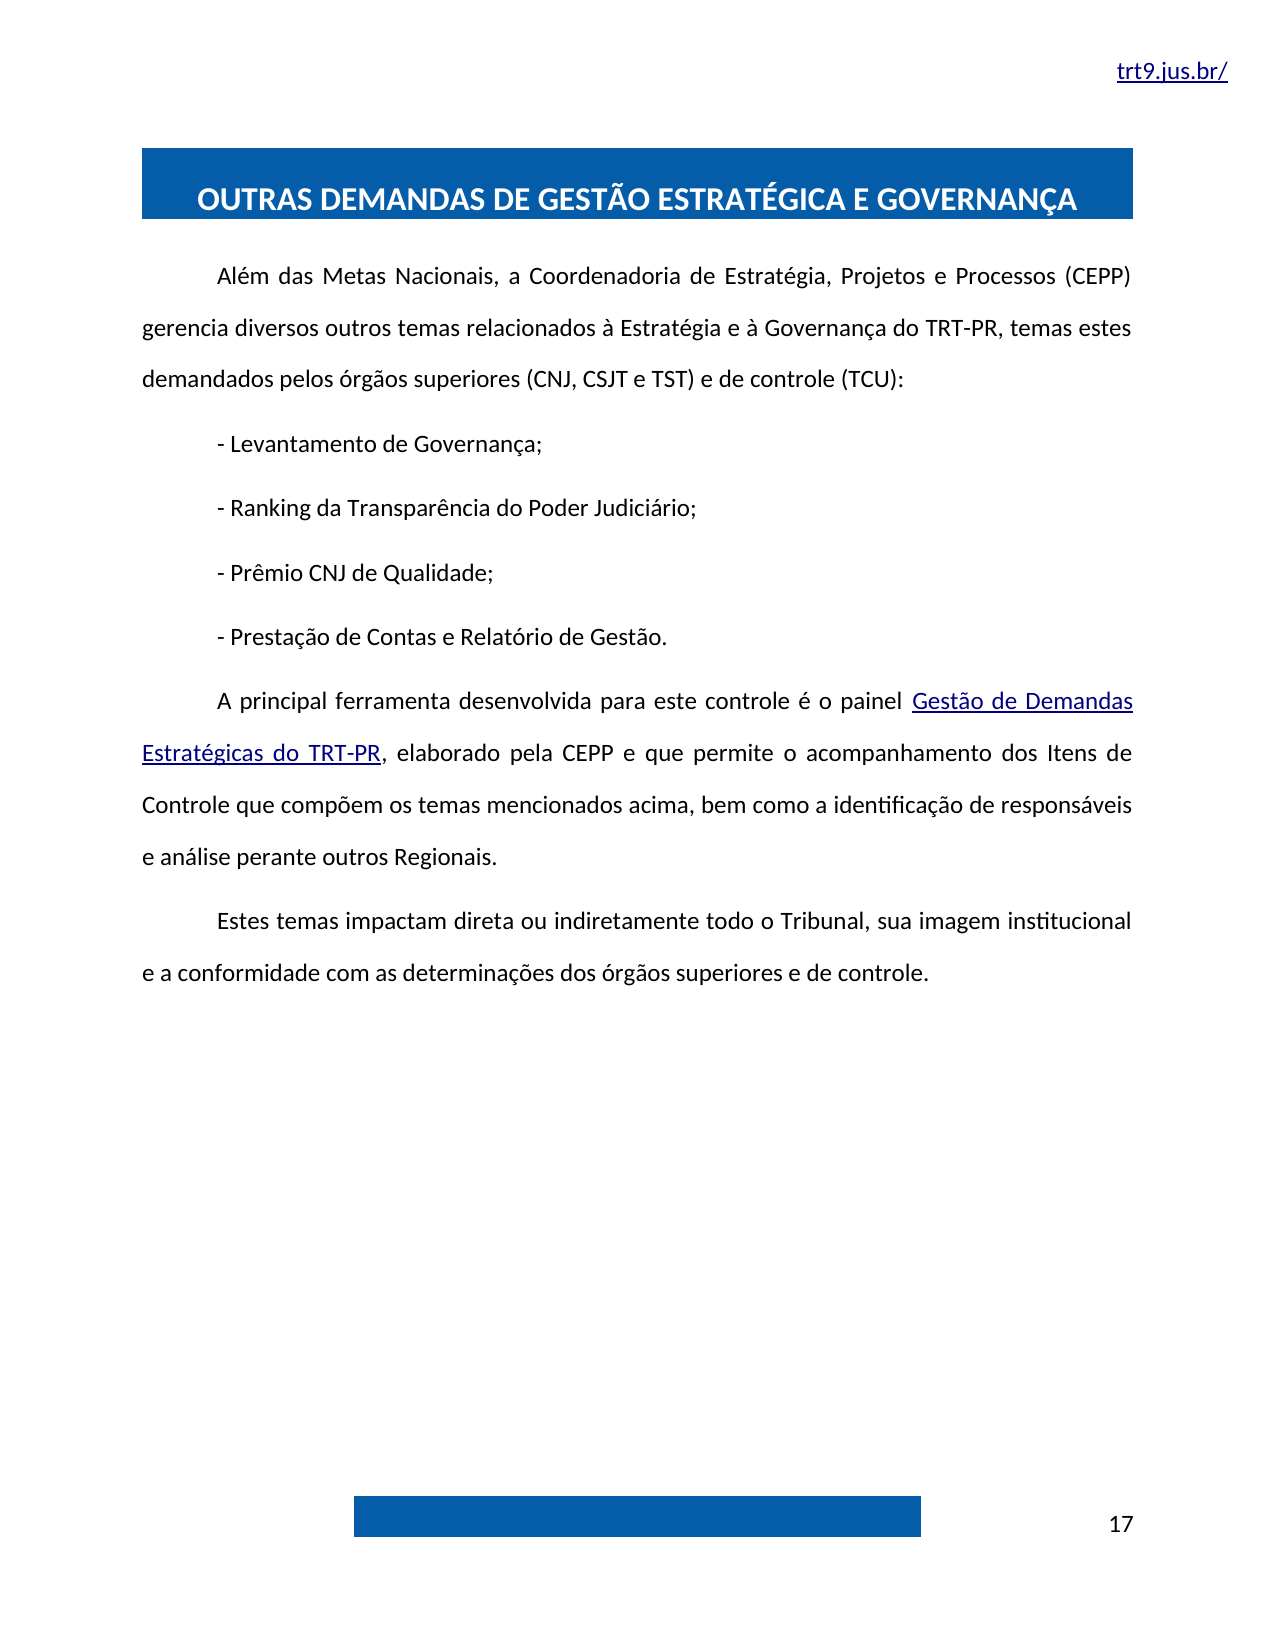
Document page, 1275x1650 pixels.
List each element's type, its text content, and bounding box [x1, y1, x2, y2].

text Estes temas impactam direta ou indiretamente todo o Tribunal, sua imagem institucional e a conformidade com as determinações dos órgãos superiores e de controle. [142, 906, 1133, 988]
text Além das Metas Nacionais, a Coordenadoria de Estratégia, Projetos e Processos (CEPP) gerencia diversos outros temas relacionados à Estratégia e à Governança do TRT-PR, temas estes demandados pelos órgãos superiores (CNJ, CSJT e TST) e de controle (TCU): [142, 260, 1133, 394]
subtitle OUTRAS DEMANDAS DE GESTÃO ESTRATÉGICA E GOVERNANÇA [142, 178, 1133, 219]
text A principal ferramenta desenvolvida para este controle é o painel Gestão de Demandas Estratégicas do TRT-PR, elaborado pela CEPP e que permite o acompanhamento dos Itens de Controle que compõem os temas mencionados acima, bem como a identificação de responsáveis e análise perante outros Regionais. [142, 686, 1133, 872]
text - Prêmio CNJ de Qualidade; [142, 557, 1133, 587]
text - Levantamento de Governança; [142, 428, 1133, 458]
text - Prestação de Contas e Relatório de Gestão. [142, 621, 1133, 652]
text - Ranking da Transparência do Poder Judiciário; [142, 492, 1133, 523]
